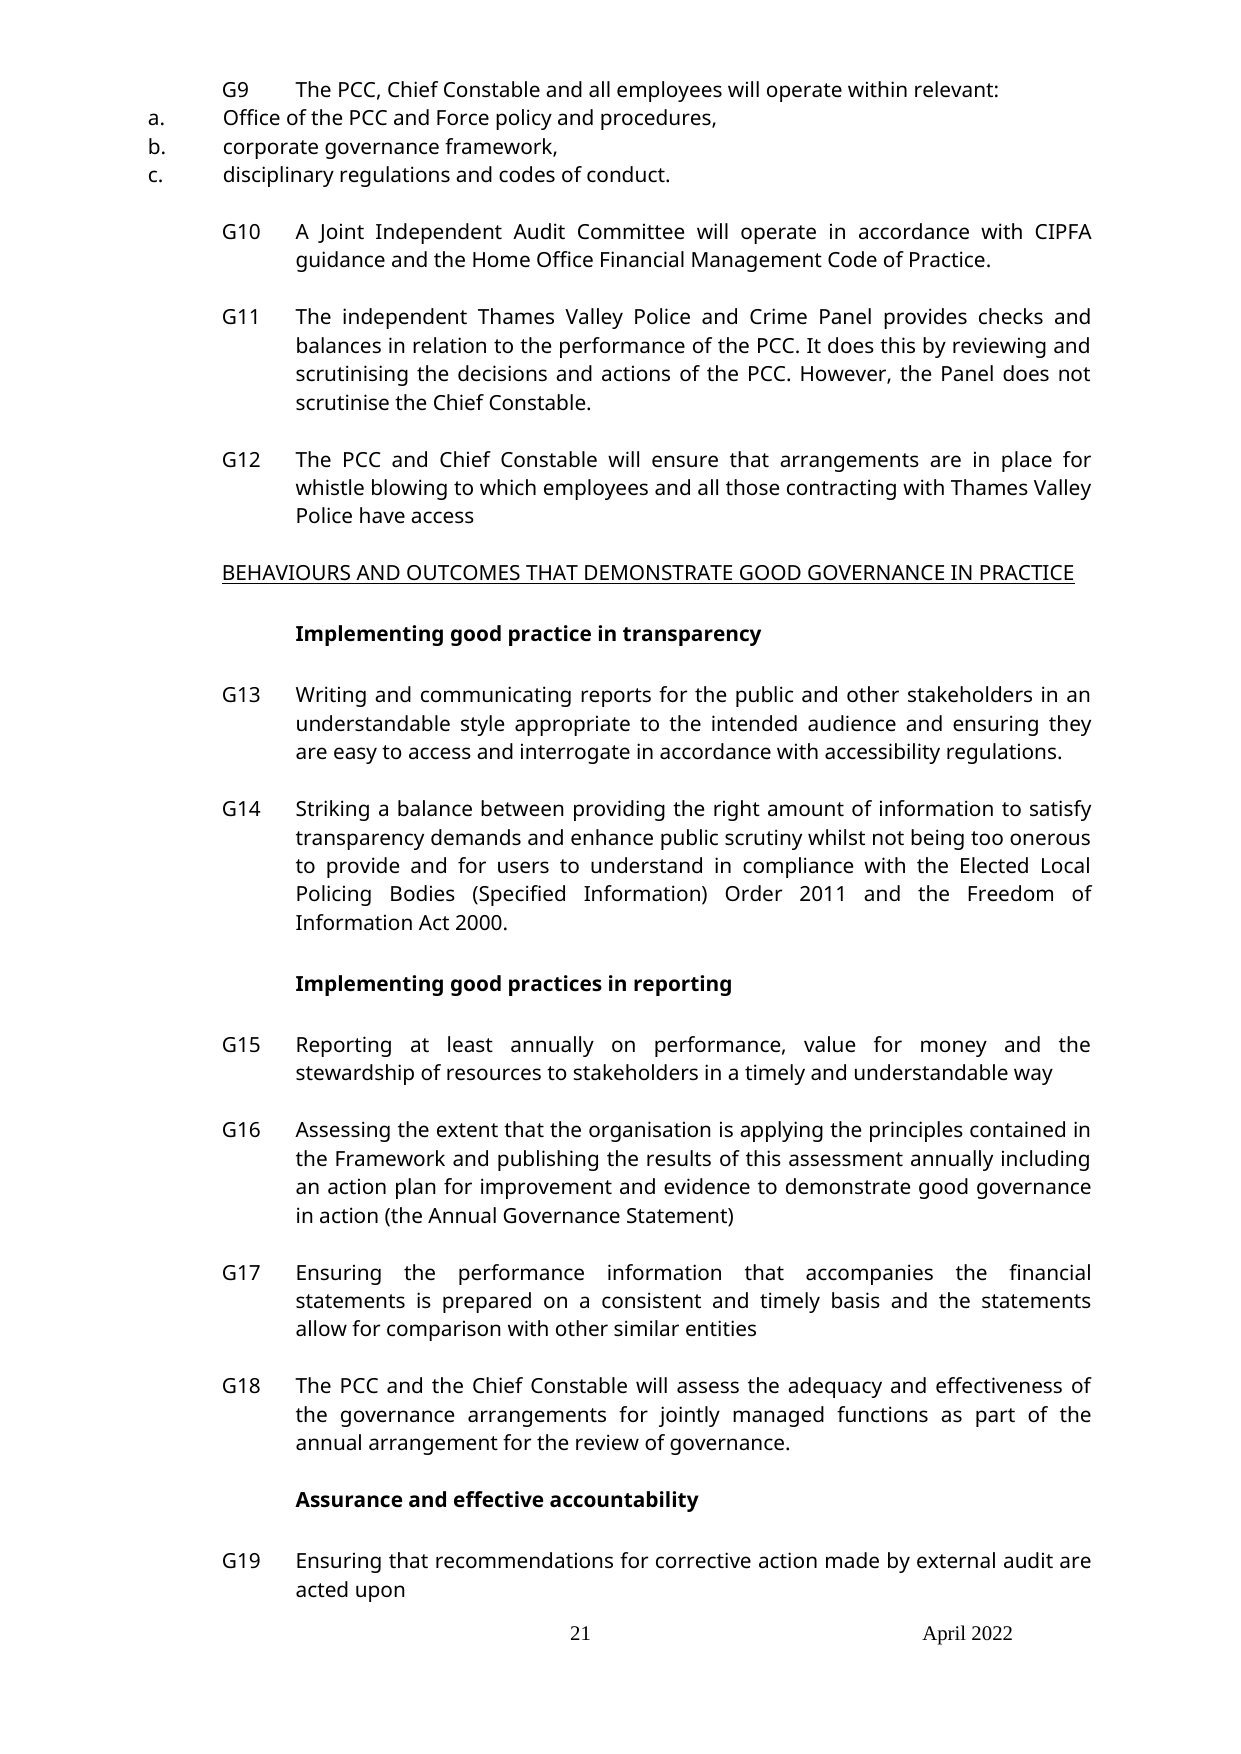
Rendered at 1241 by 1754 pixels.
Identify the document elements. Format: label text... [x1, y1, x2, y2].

list disciplinary regulations and codes of conduct. [148, 160, 1092, 189]
list corporate governance framework, [148, 132, 1092, 160]
text G9 The PCC, Chief Constable and all employees will operate within relevant: [222, 75, 1092, 103]
text G16 Assessing the extent that the organisation is applying the principles contained in the Framework and publishing the results of this assessment annually including an action plan for improvement and evidence to demonstrate good governance in action (the Annual Governance Statement) [222, 1115, 1092, 1229]
text G12 The PCC and Chief Constable will ensure that arrangements are in place for whistle blowing to which employees and all those contracting with Thames Valley Police have access [222, 445, 1092, 530]
text G18 The PCC and the Chief Constable will assess the adequacy and effectiveness of the governance arrangements for jointly managed functions as part of the annual arrangement for the review of governance. [222, 1371, 1092, 1457]
text G10 A Joint Independent Audit Committee will operate in accordance with CIPFA guidance and the Home Office Financial Management Code of Practice. [222, 217, 1092, 274]
text G14 Striking a balance between providing the right amount of information to satisfy transparency demands and enhance public scrutiny whilst not being too onerous to provide and for users to understand in compliance with the Elected Local Policing Bodies (Specified Information) Order 2011 and the Freedom of Information Act 2000. [222, 794, 1092, 936]
text BEHAVIOURS AND OUTCOMES THAT DEMONSTRATE GOOD GOVERNANCE IN PRACTICE [222, 558, 1092, 587]
text Implementing good practices in reporting [295, 969, 1092, 997]
text Assurance and effective accountability [295, 1485, 1092, 1514]
text G15 Reporting at least annually on performance, value for money and the stewardship of resources to stakeholders in a timely and understandable way [222, 1030, 1092, 1087]
text Implementing good practice in transparency [295, 619, 1092, 648]
text G13 Writing and communicating reports for the public and other stakeholders in an understandable style appropriate to the intended audience and ensuring they are easy to access and interrogate in accordance with accessibility regulations. [222, 681, 1092, 766]
text G11 The independent Thames Valley Police and Crime Panel provides checks and balances in relation to the performance of the PCC. It does this by reviewing and scrutinising the decisions and actions of the PCC. However, the Panel does not scrutinise the Chief Constable. [222, 302, 1092, 416]
list Office of the PCC and Force policy and procedures, [148, 103, 1092, 132]
text G19 Ensuring that recommendations for corrective action made by external audit are acted upon [222, 1546, 1092, 1603]
text G17 Ensuring the performance information that accompanies the financial statements is prepared on a consistent and timely basis and the statements allow for comparison with other similar entities [222, 1258, 1092, 1343]
